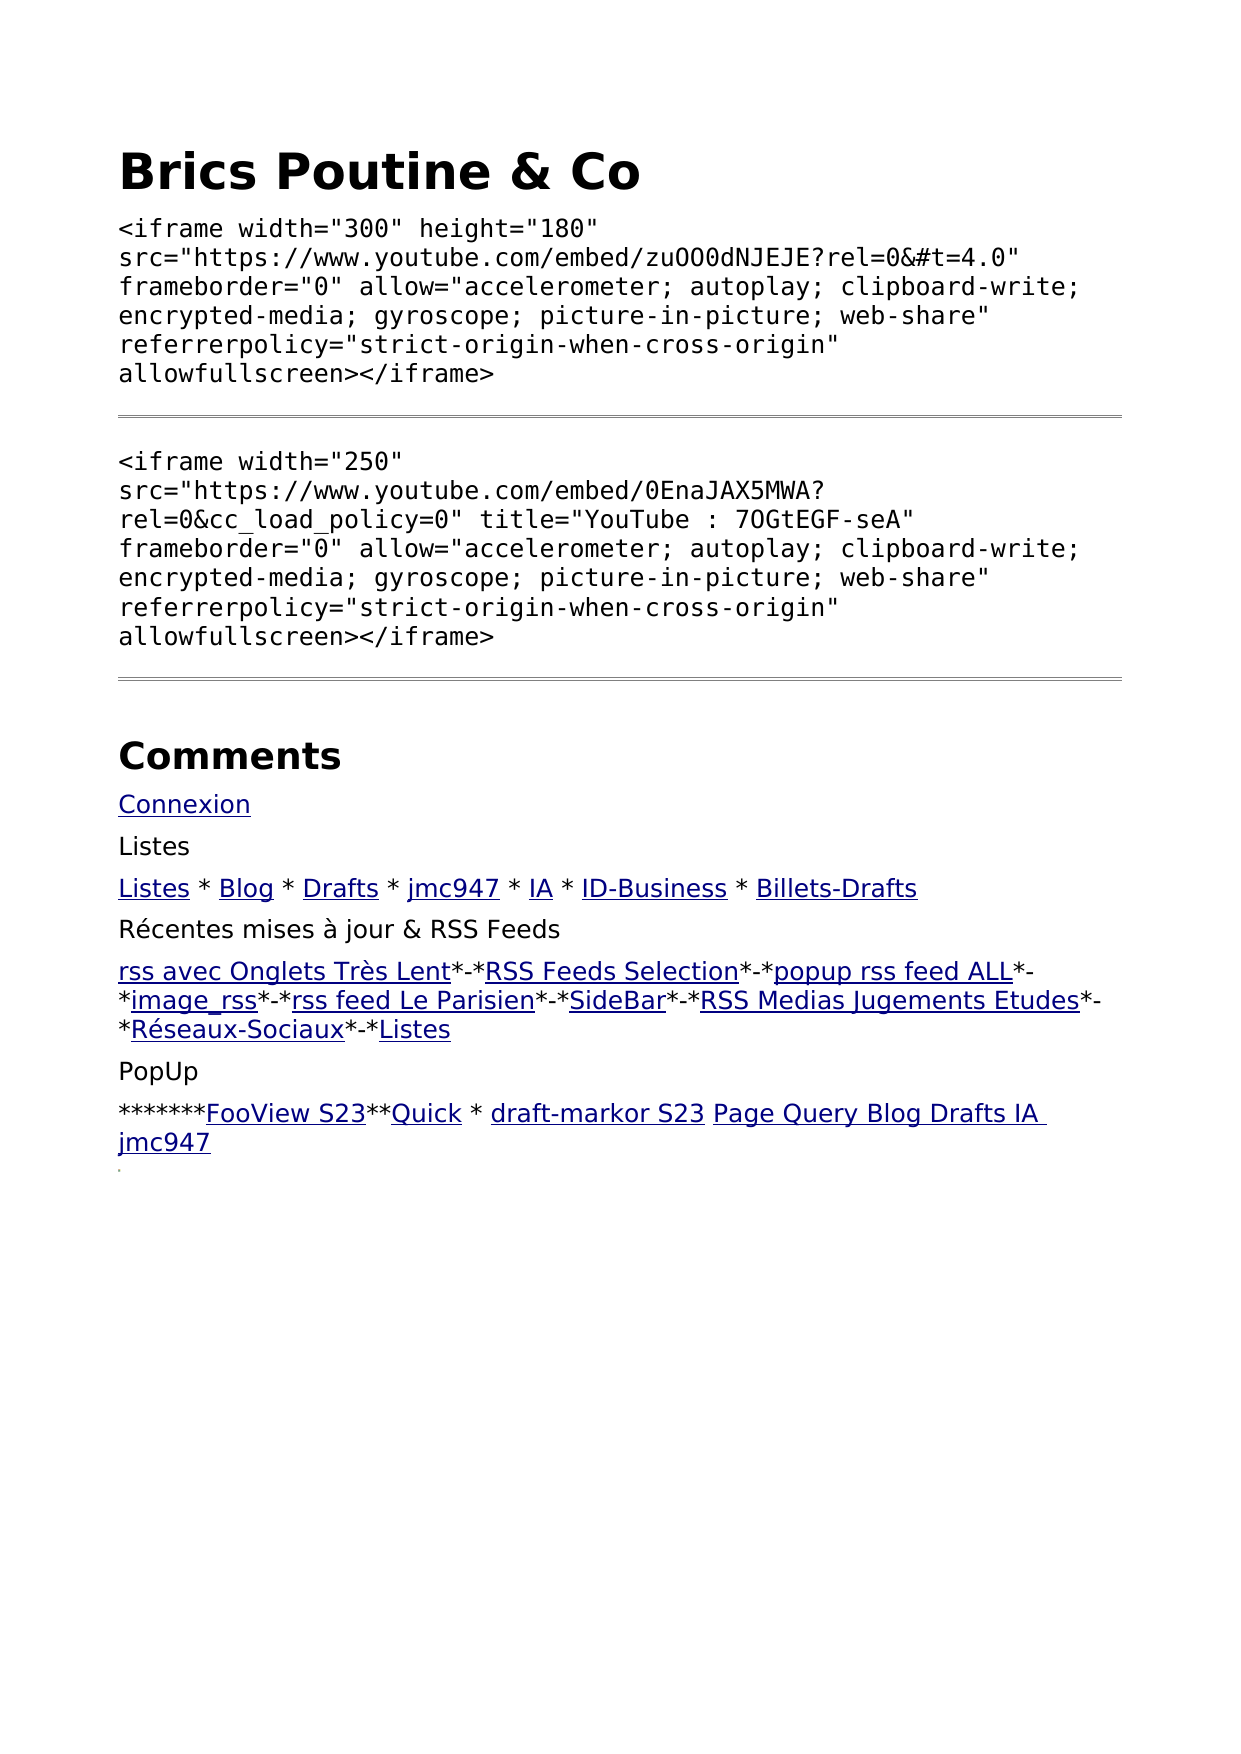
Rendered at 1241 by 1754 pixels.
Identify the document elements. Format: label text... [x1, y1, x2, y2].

text PopUp [118, 1057, 1122, 1086]
text Récentes mises à jour & RSS Feeds [118, 915, 1122, 944]
text *******FooView S23**Quick * draft-markor S23 Page Query Blog Drafts IA jmc947 [118, 1099, 1122, 1157]
subtitle Brics Poutine & Co [118, 143, 1122, 201]
text <iframe width="250" src="https://www.youtube.com/embed/0EnaJAX5MWA?rel=0&cc_load_policy=0" title="YouTube : 7OGtEGF-seA" frameborder="0" allow="accelerometer; autoplay; clipboard-write; encrypted-media; gyroscope; picture-in-picture; web-share" referrerpolicy="strict-origin-when-cross-origin" allowfullscreen></iframe> [118, 447, 1122, 651]
text <iframe width="300" height="180" src="https://www.youtube.com/embed/zuOO0dNJEJE?rel=0&#t=4.0" frameborder="0" allow="accelerometer; autoplay; clipboard-write; encrypted-media; gyroscope; picture-in-picture; web-share" referrerpolicy="strict-origin-when-cross-origin" allowfullscreen></iframe> [118, 214, 1122, 389]
text Listes * Blog * Drafts * jmc947 * IA * ID-Business * Billets-Drafts [118, 874, 1122, 903]
text rss avec Onglets Très Lent*-*RSS Feeds Selection*-*popup rss feed ALL*-*image_rss*-*rss feed Le Parisien*-*SideBar*-*RSS Medias Jugements Etudes*-*Réseaux-Sociaux*-*Listes [118, 957, 1122, 1044]
text Listes [118, 832, 1122, 861]
subtitle Comments [118, 734, 1122, 778]
text Connexion [118, 790, 1122, 819]
